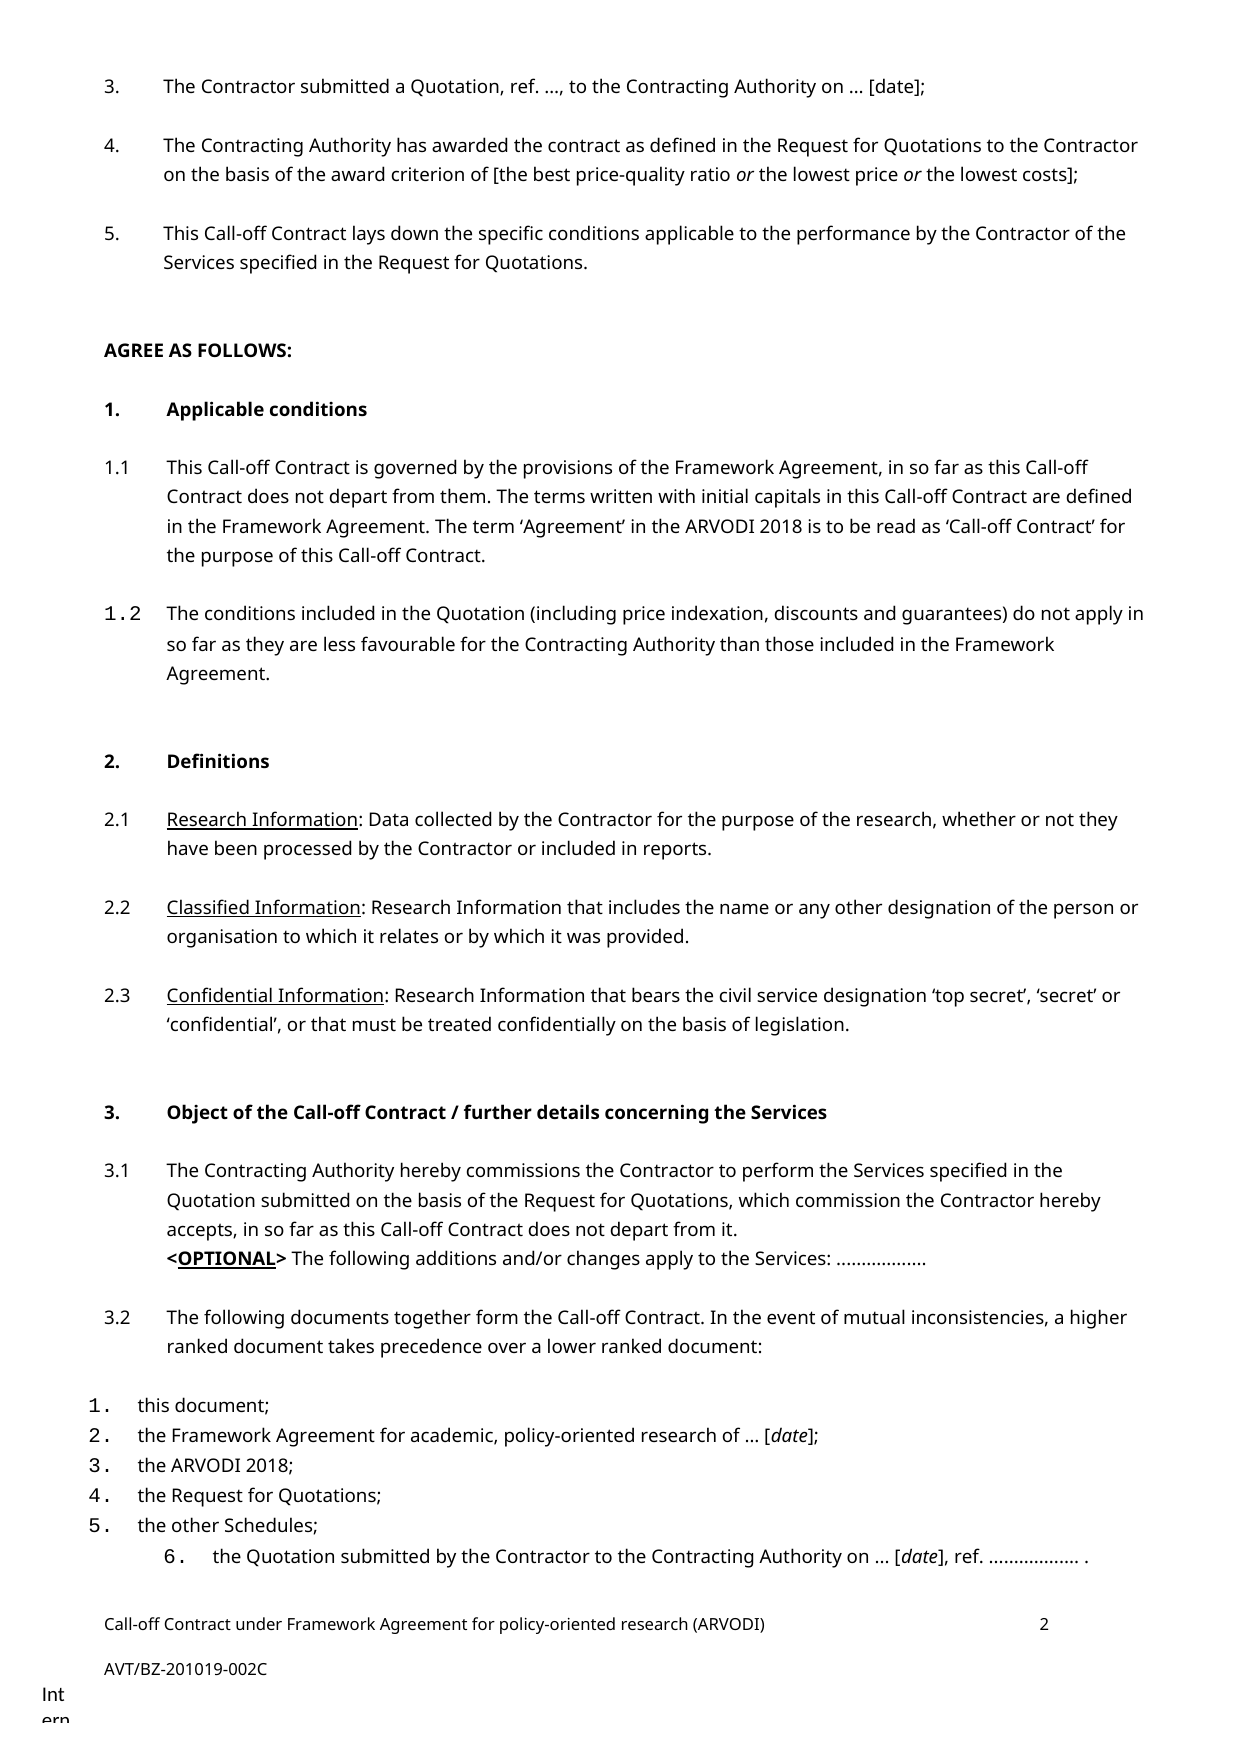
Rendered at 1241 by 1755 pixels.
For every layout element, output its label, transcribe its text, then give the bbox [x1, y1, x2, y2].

text AGREE AS FOLLOWS: [104, 337, 1152, 363]
text 3.2 The following documents together form the Call-off Contract. In the event of mutual inconsistencies, a higher ranked document takes precedence over a lower ranked document: [104, 1304, 1152, 1359]
text 2.1 Research Information: Data collected by the Contractor for the purpose of the research, whether or not they have been processed by the Contractor or included in reports. [104, 806, 1152, 861]
list the ARVODI 2018; [88, 1452, 1152, 1479]
text 5. This Call-off Contract lays down the specific conditions applicable to the performance by the Contractor of the Services specified in the Request for Quotations. [104, 220, 1152, 275]
text 2. Definitions [104, 748, 1152, 773]
list The conditions included in the Quotation (including price indexation, discounts and guarantees) do not apply in so far as they are less favourable for the Contracting Authority than those included in the Framework Agreement. [104, 601, 1152, 686]
text 1.1 This Call-off Contract is governed by the provisions of the Framework Agreement, in so far as this Call-off Contract does not depart from them. The terms written with initial capitals in this Call-off Contract are defined in the Framework Agreement. The term ‘Agreement’ in the ARVODI 2018 is to be read as ‘Call-off Contract’ for the purpose of this Call-off Contract. [104, 454, 1152, 568]
text 1. Applicable conditions [104, 396, 1152, 421]
text 3. The Contractor submitted a Quotation, ref. …, to the Contracting Authority on … [date]; [104, 74, 1152, 99]
list this document; [88, 1392, 1152, 1418]
text 3.1 The Contracting Authority hereby commissions the Contractor to perform the Services specified in the Quotation submitted on the basis of the Request for Quotations, which commission the Contractor hereby accepts, in so far as this Call-off Contract does not depart from it. [104, 1158, 1152, 1242]
list the Request for Quotations; [88, 1482, 1152, 1509]
list the Framework Agreement for academic, policy-oriented research of … [date]; [88, 1422, 1152, 1448]
text 4. The Contracting Authority has awarded the contract as defined in the Request for Quotations to the Contractor on the basis of the award criterion of [the best price-quality ratio or the lowest price or the lowest costs]; [104, 132, 1152, 187]
text <OPTIONAL> The following additions and/or changes apply to the Services: .................. [104, 1246, 1152, 1271]
list the Quotation submitted by the Contractor to the Contracting Authority on ... [date], ref. .................. . [163, 1543, 1152, 1569]
text 2.3 Confidential Information: Research Information that bears the civil service designation ‘top secret’, ‘secret’ or ‘confidential’, or that must be treated confidentially on the basis of legislation. [104, 982, 1152, 1037]
text 2.2 Classified Information: Research Information that includes the name or any other designation of the person or organisation to which it relates or by which it was provided. [104, 894, 1152, 949]
text 3. Object of the Call-off Contract / further details concerning the Services [104, 1099, 1152, 1125]
list the other Schedules; [88, 1513, 1152, 1539]
